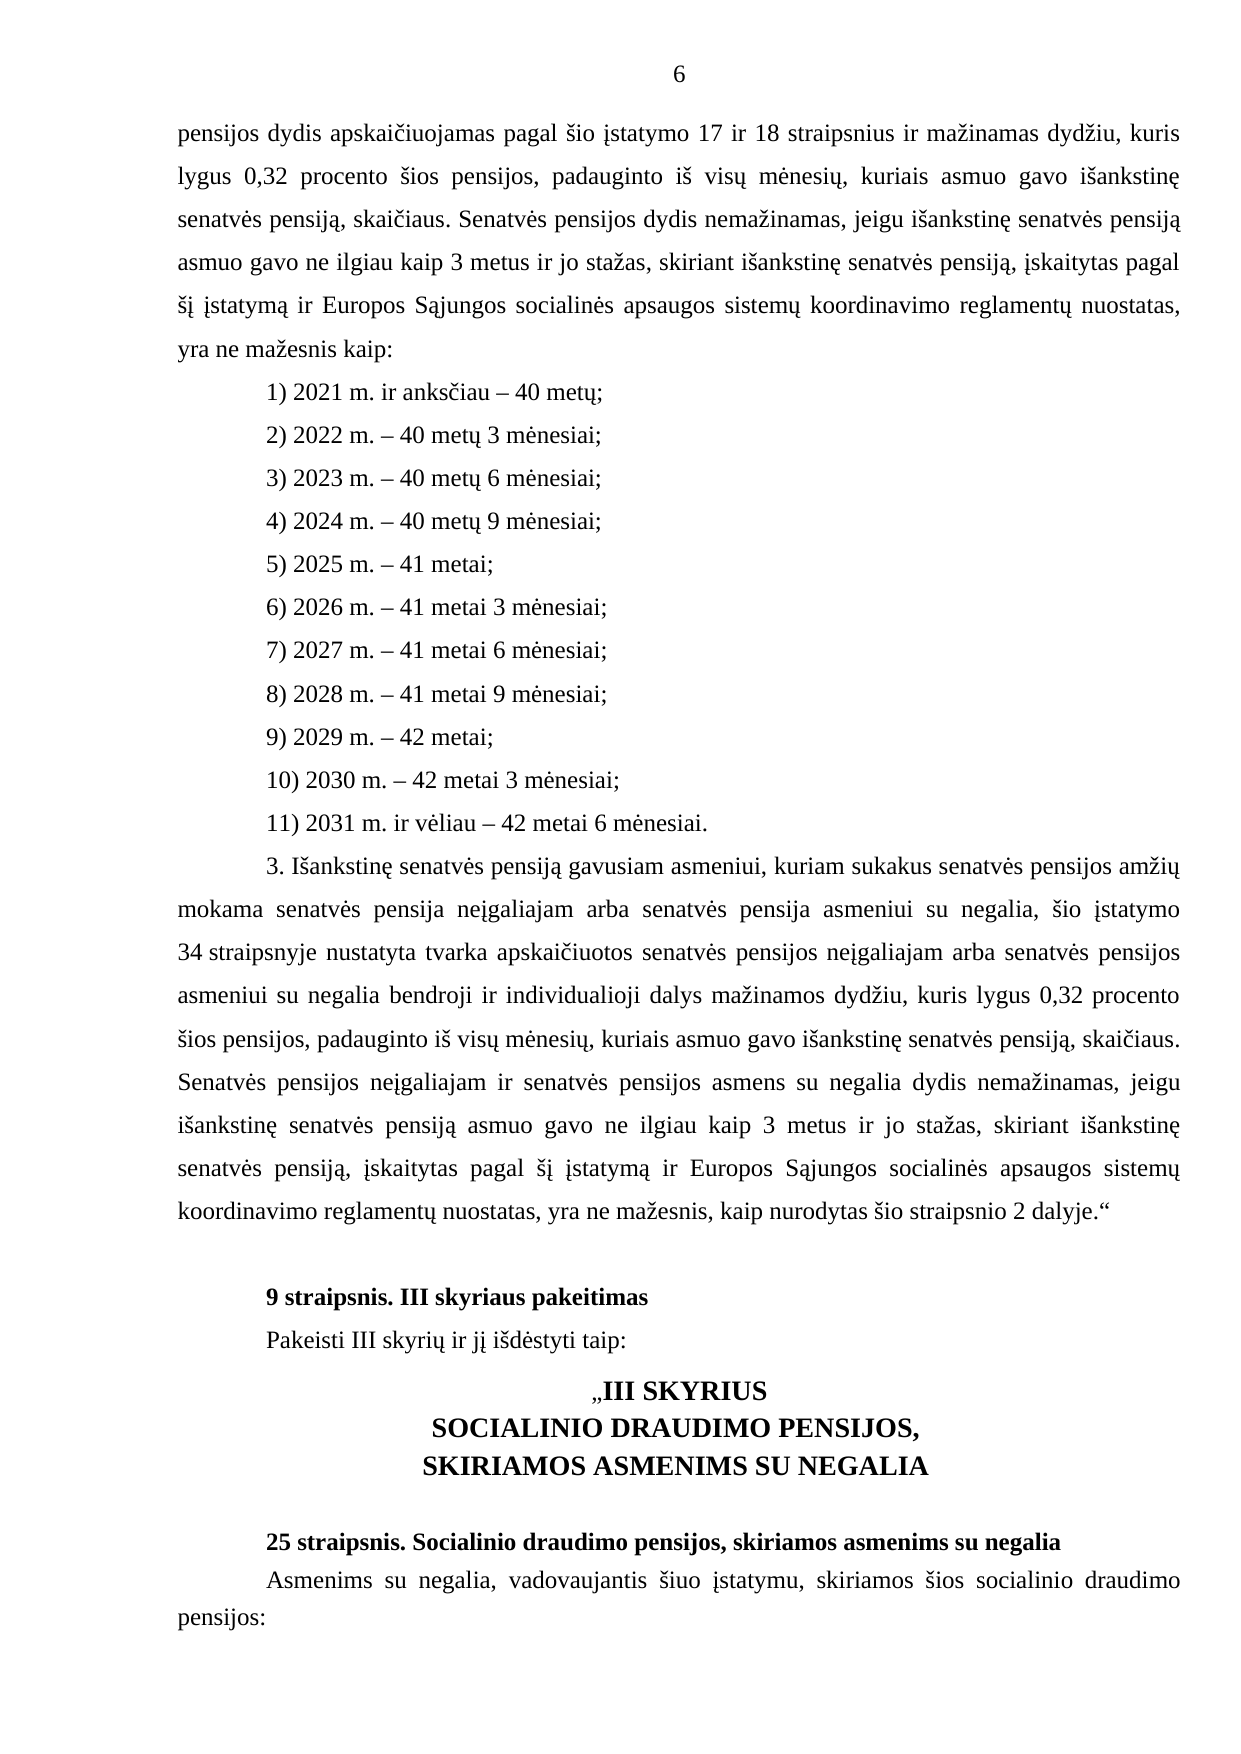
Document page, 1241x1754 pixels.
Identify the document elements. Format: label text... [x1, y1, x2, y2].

text 9) 2029 m. – 42 metai; [177, 722, 1181, 751]
text 5) 2025 m. – 41 metai; [177, 549, 1181, 578]
text Asmenims su negalia, vadovaujantis šiuo įstatymu, skiriamos šios socialinio draudimo pensijos: [177, 1556, 1181, 1631]
text 6) 2026 m. – 41 metai 3 mėnesiai; [177, 592, 1181, 621]
text SOCIALINIO DRAUDIMO PENSIJOS, [177, 1406, 1181, 1444]
text 8) 2028 m. – 41 metai 9 mėnesiai; [177, 679, 1181, 707]
text 3. Išankstinę senatvės pensiją gavusiam asmeniui, kuriam sukakus senatvės pensijos amžių mokama senatvės pensija neįgaliajam arba senatvės pensija asmeniui su negalia, šio įstatymo 34 straipsnyje nustatyta tvarka apskaičiuotos senatvės pensijos neįgaliajam arba senatvės pensijos asmeniui su negalia bendroji ir individualioji dalys mažinamos dydžiu, kuris lygus 0,32 procento šios pensijos, padauginto iš visų mėnesių, kuriais asmuo gavo išankstinę senatvės pensiją, skaičiaus. Senatvės pensijos neįgaliajam ir senatvės pensijos asmens su negalia dydis nemažinamas, jeigu išankstinę senatvės pensiją asmuo gavo ne ilgiau kaip 3 metus ir jo stažas, skiriant išankstinę senatvės pensiją, įskaitytas pagal šį įstatymą ir Europos Sąjungos socialinės apsaugos sistemų koordinavimo reglamentų nuostatas, yra ne mažesnis, kaip nurodytas šio straipsnio 2 dalyje.“ [177, 851, 1181, 1225]
text 11) 2031 m. ir vėliau – 42 metai 6 mėnesiai. [177, 808, 1181, 837]
text 25 straipsnis. Socialinio draudimo pensijos, skiriamos asmenims su negalia [177, 1519, 1181, 1556]
text 9 straipsnis. III skyriaus pakeitimas [177, 1282, 1181, 1311]
text 3) 2023 m. – 40 metų 6 mėnesiai; [177, 463, 1181, 492]
text SKIRIAMOS ASMENIMS SU NEGALIA [177, 1444, 1181, 1481]
text 10) 2030 m. – 42 metai 3 mėnesiai; [177, 765, 1181, 794]
text Pakeisti III skyrių ir jį išdėstyti taip: [177, 1326, 1181, 1354]
text „III SKYRIUS [177, 1369, 1181, 1406]
text pensijos dydis apskaičiuojamas pagal šio įstatymo 17 ir 18 straipsnius ir mažinamas dydžiu, kuris lygus 0,32 procento šios pensijos, padauginto iš visų mėnesių, kuriais asmuo gavo išankstinę senatvės pensiją, skaičiaus. Senatvės pensijos dydis nemažinamas, jeigu išankstinę senatvės pensiją asmuo gavo ne ilgiau kaip 3 metus ir jo stažas, skiriant išankstinę senatvės pensiją, įskaitytas pagal šį įstatymą ir Europos Sąjungos socialinės apsaugos sistemų koordinavimo reglamentų nuostatas, yra ne mažesnis kaip: [177, 118, 1181, 362]
text 7) 2027 m. – 41 metai 6 mėnesiai; [177, 636, 1181, 664]
text 4) 2024 m. – 40 metų 9 mėnesiai; [177, 506, 1181, 535]
text 2) 2022 m. – 40 metų 3 mėnesiai; [177, 420, 1181, 449]
text 1) 2021 m. ir anksčiau – 40 metų; [177, 377, 1181, 406]
